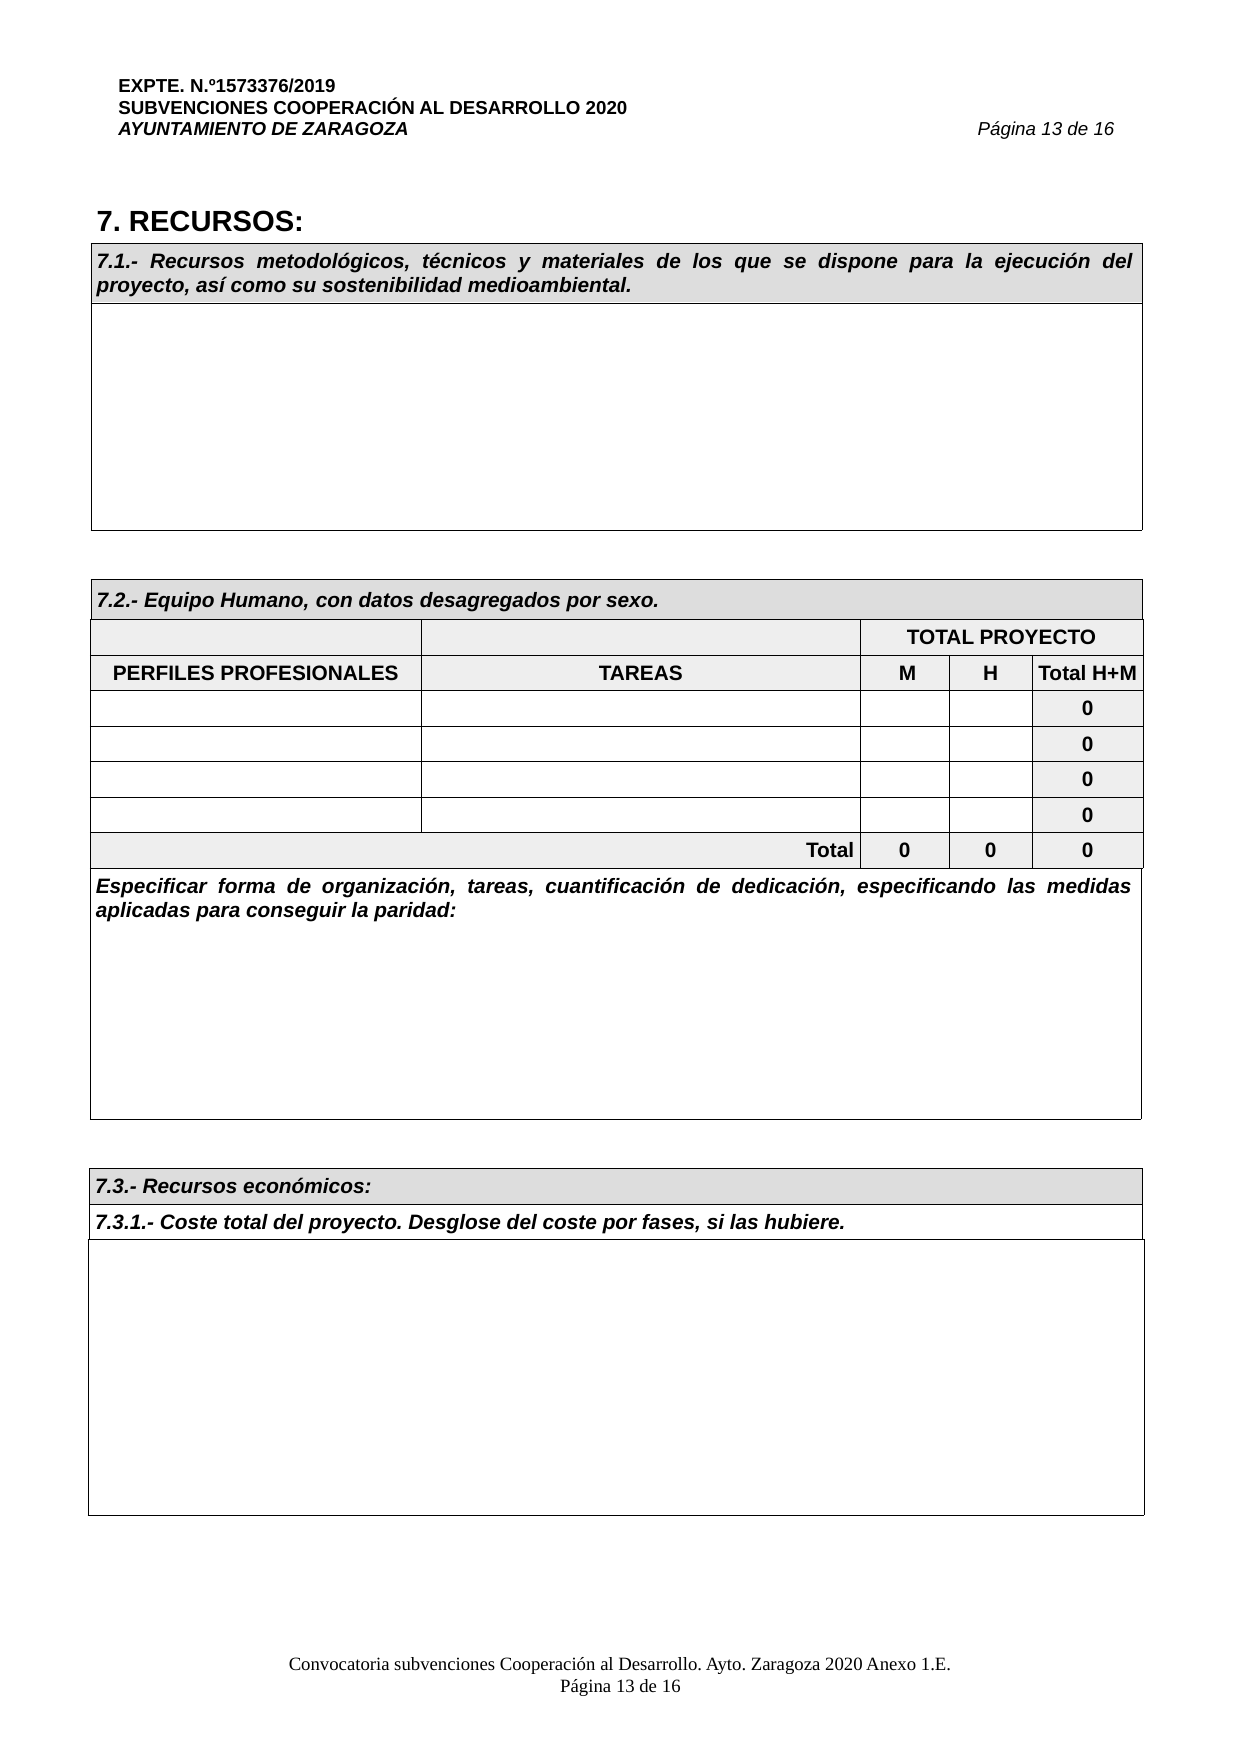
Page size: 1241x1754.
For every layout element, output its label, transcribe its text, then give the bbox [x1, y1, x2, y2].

table_cell 0 [1033, 691, 1143, 726]
table_header TOTAL PROYECTO [861, 620, 1143, 655]
table_cell [861, 727, 949, 761]
table_cell 7.1.- Recursos metodológicos, técnicos y materiales de los que se dispone para la ejecución del proyecto, así como su sostenibilidad medioambiental. [92, 244, 1142, 302]
table_cell [950, 727, 1032, 761]
table_cell [422, 727, 860, 761]
table_cell [950, 762, 1032, 797]
table_header Especificar forma de organización, tareas, cuantificación de dedicación, especificando las medidas aplicadas para conseguir la paridad: [91, 869, 1141, 1119]
table_cell 0 [950, 833, 1032, 868]
table_cell 0 [861, 833, 949, 868]
table_cell [91, 691, 421, 726]
table_cell PERFILES PROFESIONALES [91, 656, 421, 690]
table_cell H [950, 656, 1032, 690]
table_cell [92, 304, 1142, 529]
table_cell [422, 691, 860, 726]
table_header 7.3.- Recursos económicos: [90, 1169, 1142, 1204]
table_cell [950, 691, 1032, 726]
table_header [91, 620, 421, 655]
table_cell [861, 762, 949, 797]
table_cell [950, 798, 1032, 832]
table_cell Total H+M [1033, 656, 1143, 690]
table_cell [91, 798, 421, 832]
table_cell 7.3.1.- Coste total del proyecto. Desglose del coste por fases, si las hubiere. [90, 1205, 1142, 1239]
table_cell Total [91, 833, 860, 868]
table_header [422, 620, 860, 655]
table_cell [861, 691, 949, 726]
table_cell [91, 762, 421, 797]
table_cell M [861, 656, 949, 690]
table_cell 0 [1033, 762, 1143, 797]
table_header 7. RECURSOS: [91, 198, 1142, 243]
table_header [89, 1240, 1144, 1514]
table_cell [91, 727, 421, 761]
table_header 7.2.- Equipo Humano, con datos desagregados por sexo. [92, 580, 1142, 619]
table_cell 0 [1033, 727, 1143, 761]
table_cell [422, 798, 860, 832]
table_cell 0 [1033, 798, 1143, 832]
table_cell [861, 798, 949, 832]
table_cell [422, 762, 860, 797]
table_cell 0 [1033, 833, 1143, 868]
table_cell TAREAS [422, 656, 860, 690]
